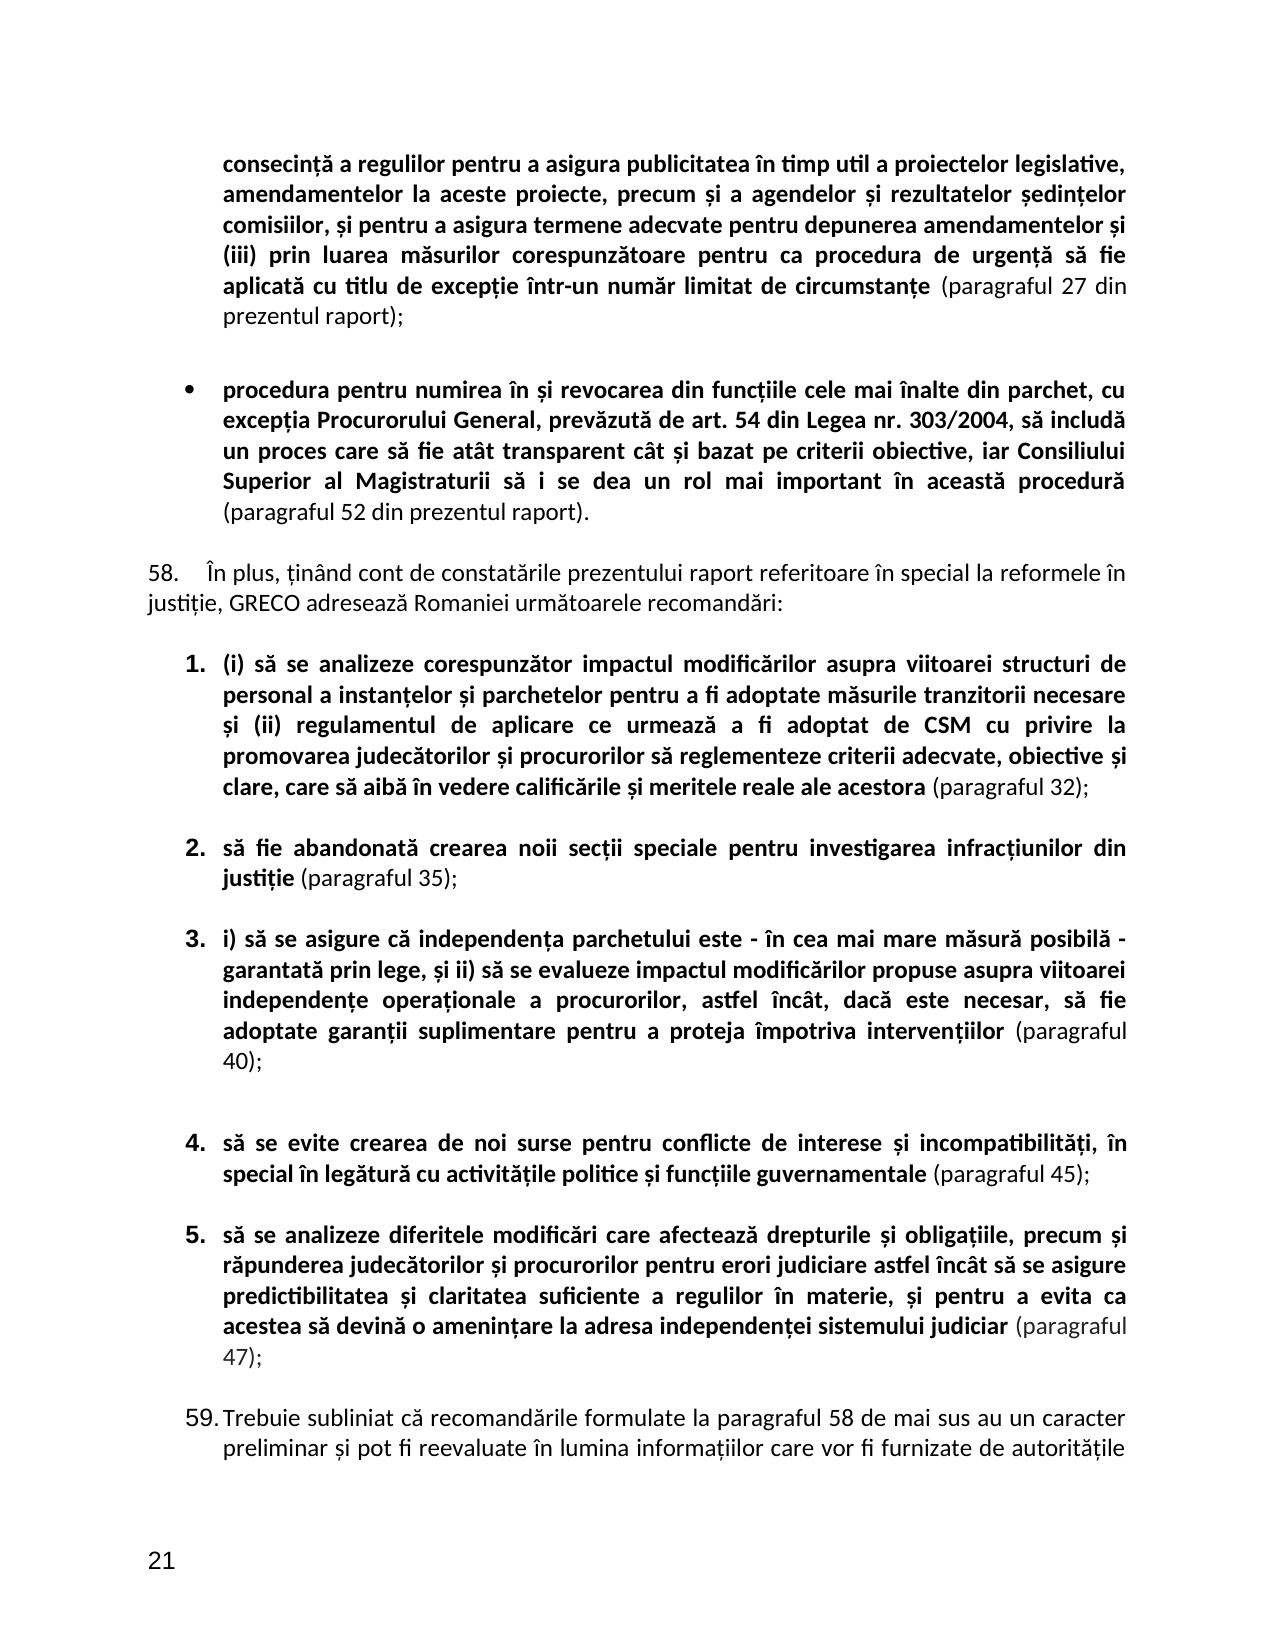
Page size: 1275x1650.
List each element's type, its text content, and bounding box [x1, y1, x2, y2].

list Trebuie subliniat că recomandările formulate la paragraful 58 de mai sus au un caracter preliminar și pot fi reevaluate în lumina informațiilor care vor fi furnizate de autoritățile [185, 1402, 1127, 1463]
list i) să se asigure că independența parchetului este - în cea mai mare măsură posibilă - garantată prin lege, și ii) să se evalueze impactul modificărilor propuse asupra viitoarei independențe operaționale a procurorilor, astfel încât, dacă este necesar, să fie adoptate garanții suplimentare pentru a proteja împotriva intervențiilor (paragraful 40); [185, 923, 1127, 1076]
list consecinţă a regulilor pentru a asigura publicitatea în timp util a proiectelor legislative, amendamentelor la aceste proiecte, precum şi a agendelor şi rezultatelor şedinţelor comisiilor, şi pentru a asigura termene adecvate pentru depunerea amendamentelor şi (iii) prin luarea măsurilor corespunzătoare pentru ca procedura de urgenţă să fie aplicată cu titlu de excepţie într-un număr limitat de circumstanţe (paragraful 27 din prezentul raport); [185, 148, 1127, 331]
list procedura pentru numirea în şi revocarea din funcţiile cele mai înalte din parchet, cu excepţia Procurorului General, prevăzută de art. 54 din Legea nr. 303/2004, să includă un proces care să fie atât transparent cât şi bazat pe criterii obiective, iar Consiliului Superior al Magistraturii să i se dea un rol mai important în această procedură (paragraful 52 din prezentul raport). [185, 374, 1127, 526]
list să se evite crearea de noi surse pentru conflicte de interese și incompatibilități, în special în legătură cu activitățile politice și funcțiile guvernamentale (paragraful 45); [185, 1127, 1127, 1188]
list să se analizeze diferitele modificări care afectează drepturile și obligațiile, precum și răpunderea judecătorilor și procurorilor pentru erori judiciare astfel încât să se asigure predictibilitatea și claritatea suficiente a regulilor în materie, și pentru a evita ca acestea să devină o amenințare la adresa independenței sistemului judiciar (paragraful 47); [185, 1219, 1127, 1371]
list În plus, ținând cont de constatările prezentului raport referitoare în special la reformele în justiție, GRECO adresează Romaniei următoarele recomandări: [148, 557, 1127, 618]
list (i) să se analizeze corespunzător impactul modificărilor asupra viitoarei structuri de personal a instanțelor și parchetelor pentru a fi adoptate măsurile tranzitorii necesare și (ii) regulamentul de aplicare ce urmează a fi adoptat de CSM cu privire la promovarea judecătorilor și procurorilor să reglementeze criterii adecvate, obiective și clare, care să aibă în vedere calificările și meritele reale ale acestora (paragraful 32); [185, 648, 1127, 801]
list să fie abandonată crearea noii secții speciale pentru investigarea infracțiunilor din justiție (paragraful 35); [185, 832, 1127, 893]
